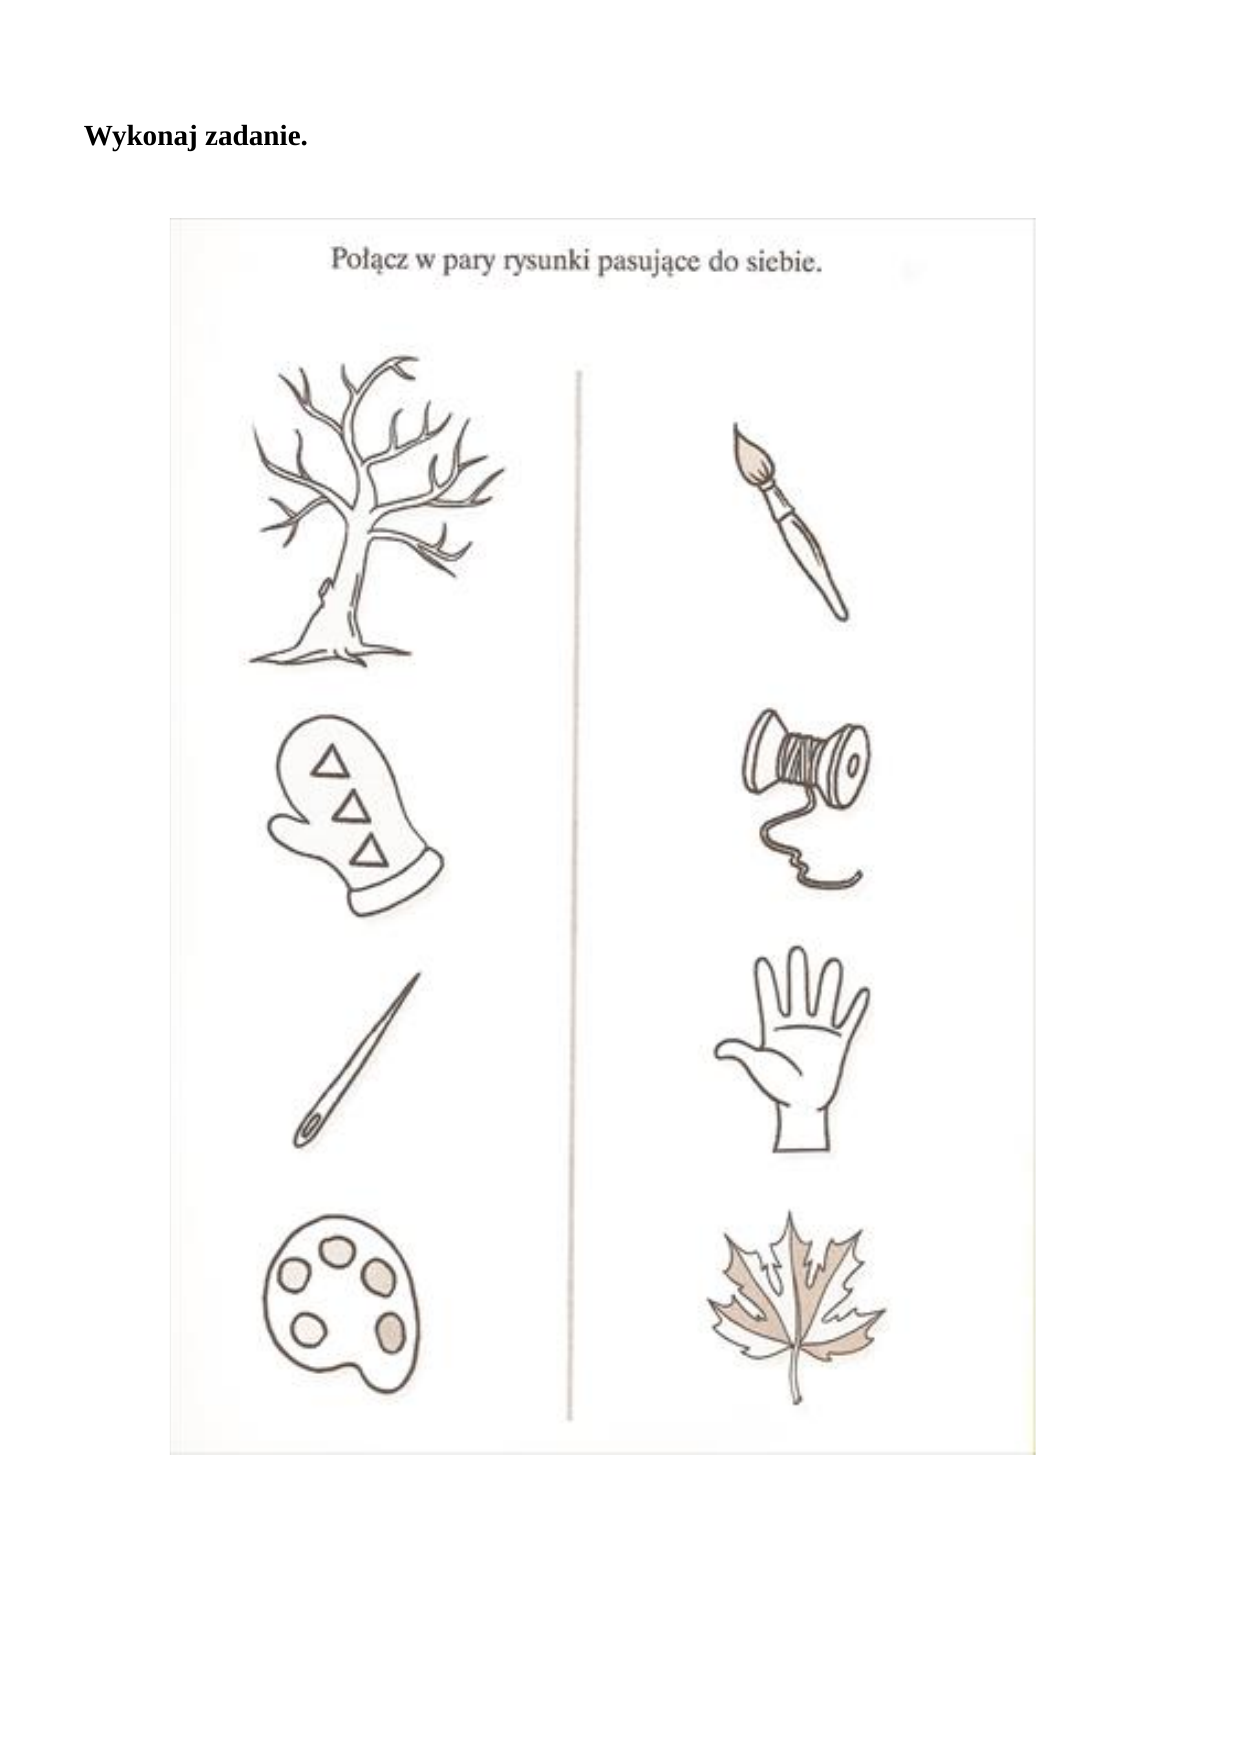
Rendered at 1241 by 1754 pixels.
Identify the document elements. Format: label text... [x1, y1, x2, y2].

picture [169, 218, 1036, 1455]
text Wykonaj zadanie. [84, 118, 1122, 152]
